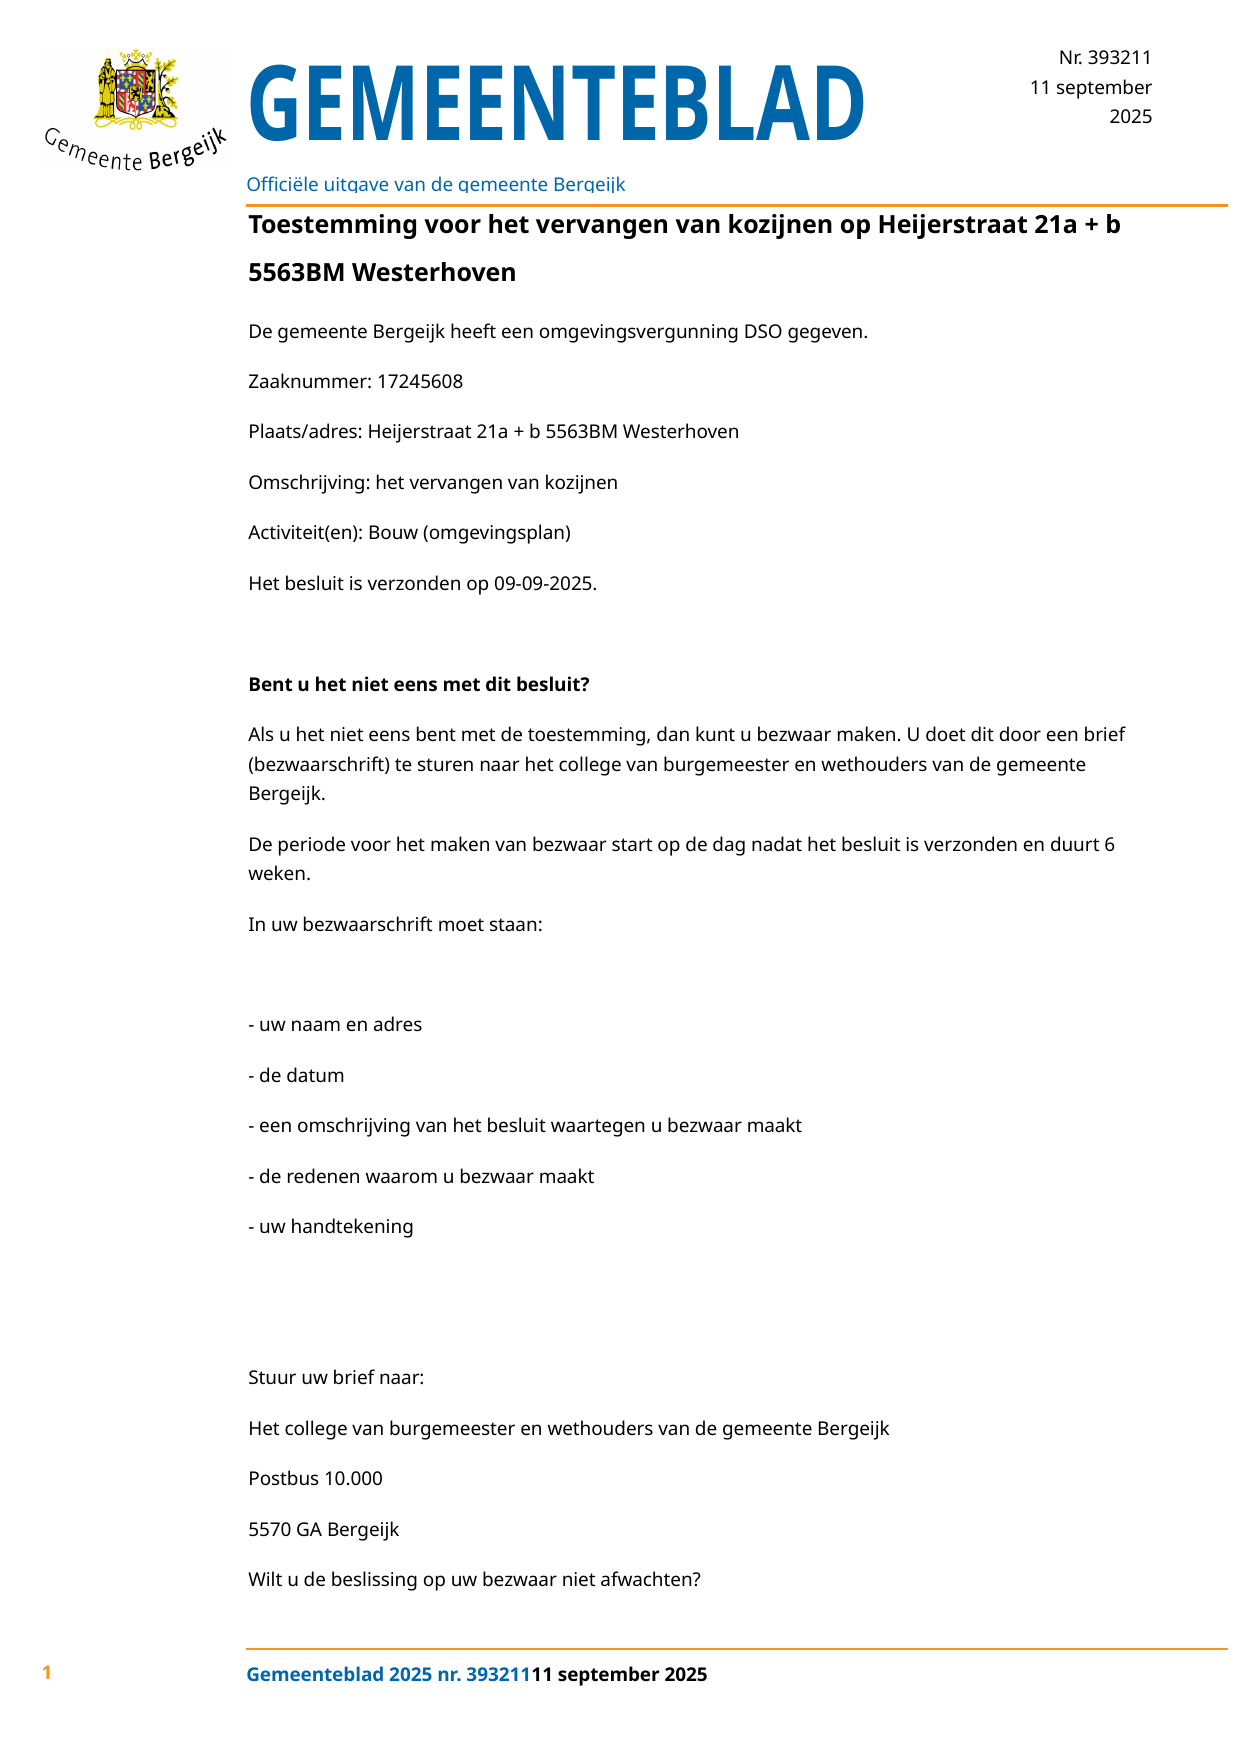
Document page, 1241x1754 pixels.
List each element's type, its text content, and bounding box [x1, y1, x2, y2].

text - uw naam en adres [248, 1012, 1152, 1037]
text In uw bezwaarschrift moet staan: [248, 911, 1152, 937]
text 5570 GA Bergeijk [248, 1516, 1152, 1542]
text - een omschrijving van het besluit waartegen u bezwaar maakt [248, 1112, 1152, 1138]
text Postbus 10.000 [248, 1465, 1152, 1491]
text Plaats/adres: Heijerstraat 21a + b 5563BM Westerhoven [248, 419, 1152, 444]
text De periode voor het maken van bezwaar start op de dag nadat het besluit is verzonden en duurt 6 weken. [248, 831, 1152, 886]
text - de datum [248, 1062, 1152, 1088]
text Omschrijving: het vervangen van kozijnen [248, 469, 1152, 495]
text Als u het niet eens bent met de toestemming, dan kunt u bezwaar maken. U doet dit door een brief (bezwaarschrift) te sturen naar het college van burgemeester en wethouders van de gemeente Bergeijk. [248, 721, 1152, 806]
text Zaaknummer: 17245608 [248, 368, 1152, 394]
text Activiteit(en): Bouw (omgevingsplan) [248, 519, 1152, 545]
text Bent u het niet eens met dit besluit? [248, 671, 1152, 697]
text Het college van burgemeester en wethouders van de gemeente Bergeijk [248, 1415, 1152, 1441]
text Toestemming voor het vervangen van kozijnen op Heijerstraat 21a + b 5563BM Westerhoven [248, 207, 1152, 288]
picture [41, 47, 231, 172]
text Stuur uw brief naar: [248, 1364, 1152, 1390]
text - de redenen waarom u bezwaar maakt [248, 1163, 1152, 1189]
text Het besluit is verzonden op 09-09-2025. [248, 570, 1152, 596]
text - uw handtekening [248, 1213, 1152, 1239]
text Wilt u de beslissing op uw bezwaar niet afwachten? [248, 1566, 1152, 1592]
text De gemeente Bergeijk heeft een omgevingsvergunning DSO gegeven. [248, 318, 1152, 344]
